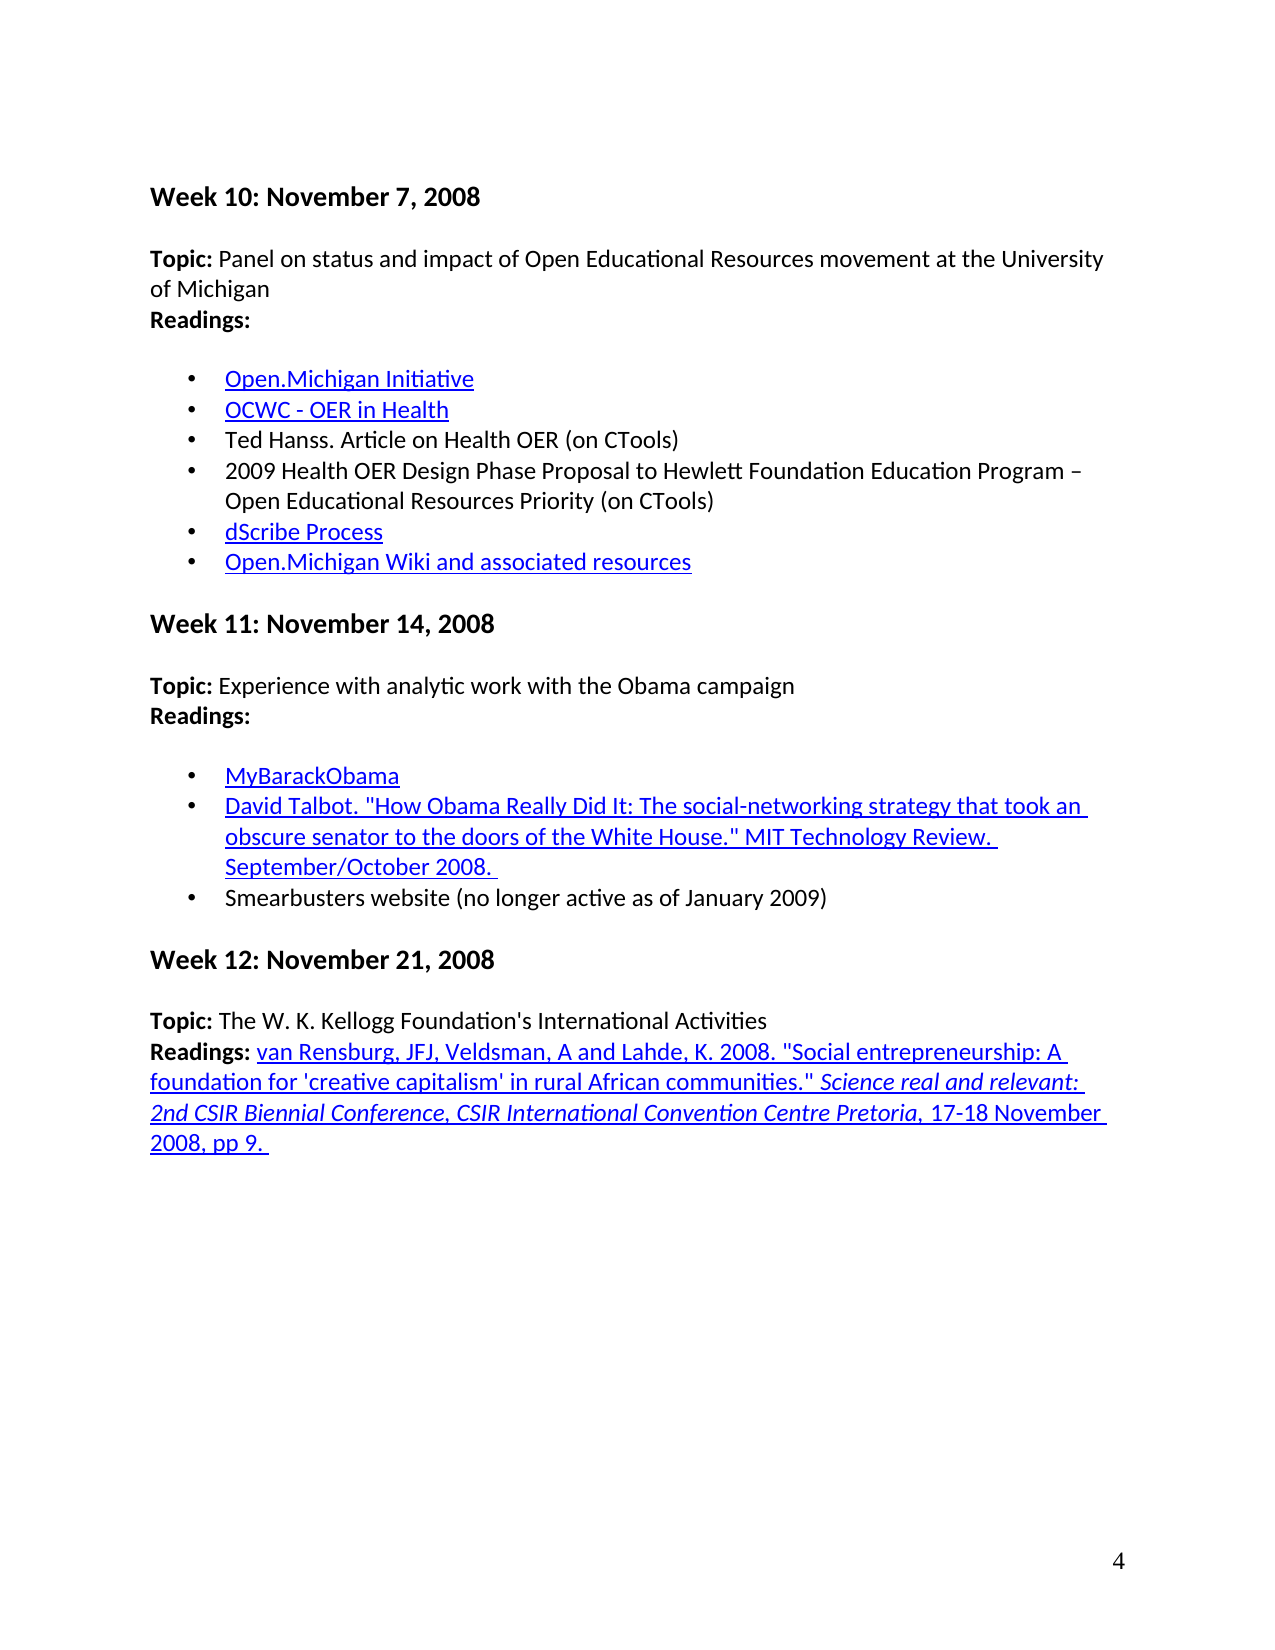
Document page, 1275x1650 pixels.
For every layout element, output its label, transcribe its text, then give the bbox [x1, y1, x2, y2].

subtitle Week 10: November 7, 2008 [150, 179, 1125, 213]
list Ted Hanss. Article on Health OER (on CTools) [187, 424, 1125, 455]
list OCWC - OER in Health [187, 394, 1125, 424]
list 2009 Health OER Design Phase Proposal to Hewlett Foundation Education Program – Open Educational Resources Priority (on CTools) [187, 455, 1125, 516]
list MyBarackObama [187, 760, 1125, 791]
list David Talbot. "How Obama Really Did It: The social-networking strategy that took an obscure senator to the doors of the White House." MIT Technology Review. September/October 2008. [187, 791, 1125, 882]
text Topic: Experience with analytic work with the Obama campaign Readings: [150, 670, 1125, 731]
list Smearbusters website (no longer active as of January 2009) [187, 882, 1125, 913]
list Open.Michigan Initiative [187, 363, 1125, 394]
subtitle Week 11: November 14, 2008 [150, 606, 1125, 641]
list dScribe Process [187, 516, 1125, 547]
list Open.Michigan Wiki and associated resources [187, 547, 1125, 577]
text Topic: Panel on status and impact of Open Educational Resources movement at the University of Michigan Readings: [150, 243, 1125, 334]
text Topic: The W. K. Kellogg Foundation's International Activities Readings: van Rensburg, JFJ, Veldsman, A and Lahde, K. 2008. "Social entrepreneurship: A foundation for 'creative capitalism' in rural African communities." Science real and relevant: 2nd CSIR Biennial Conference, CSIR International Convention Centre Pretoria, 17-18 November 2008, pp 9. [150, 1005, 1125, 1158]
subtitle Week 12: November 21, 2008 [150, 942, 1125, 976]
